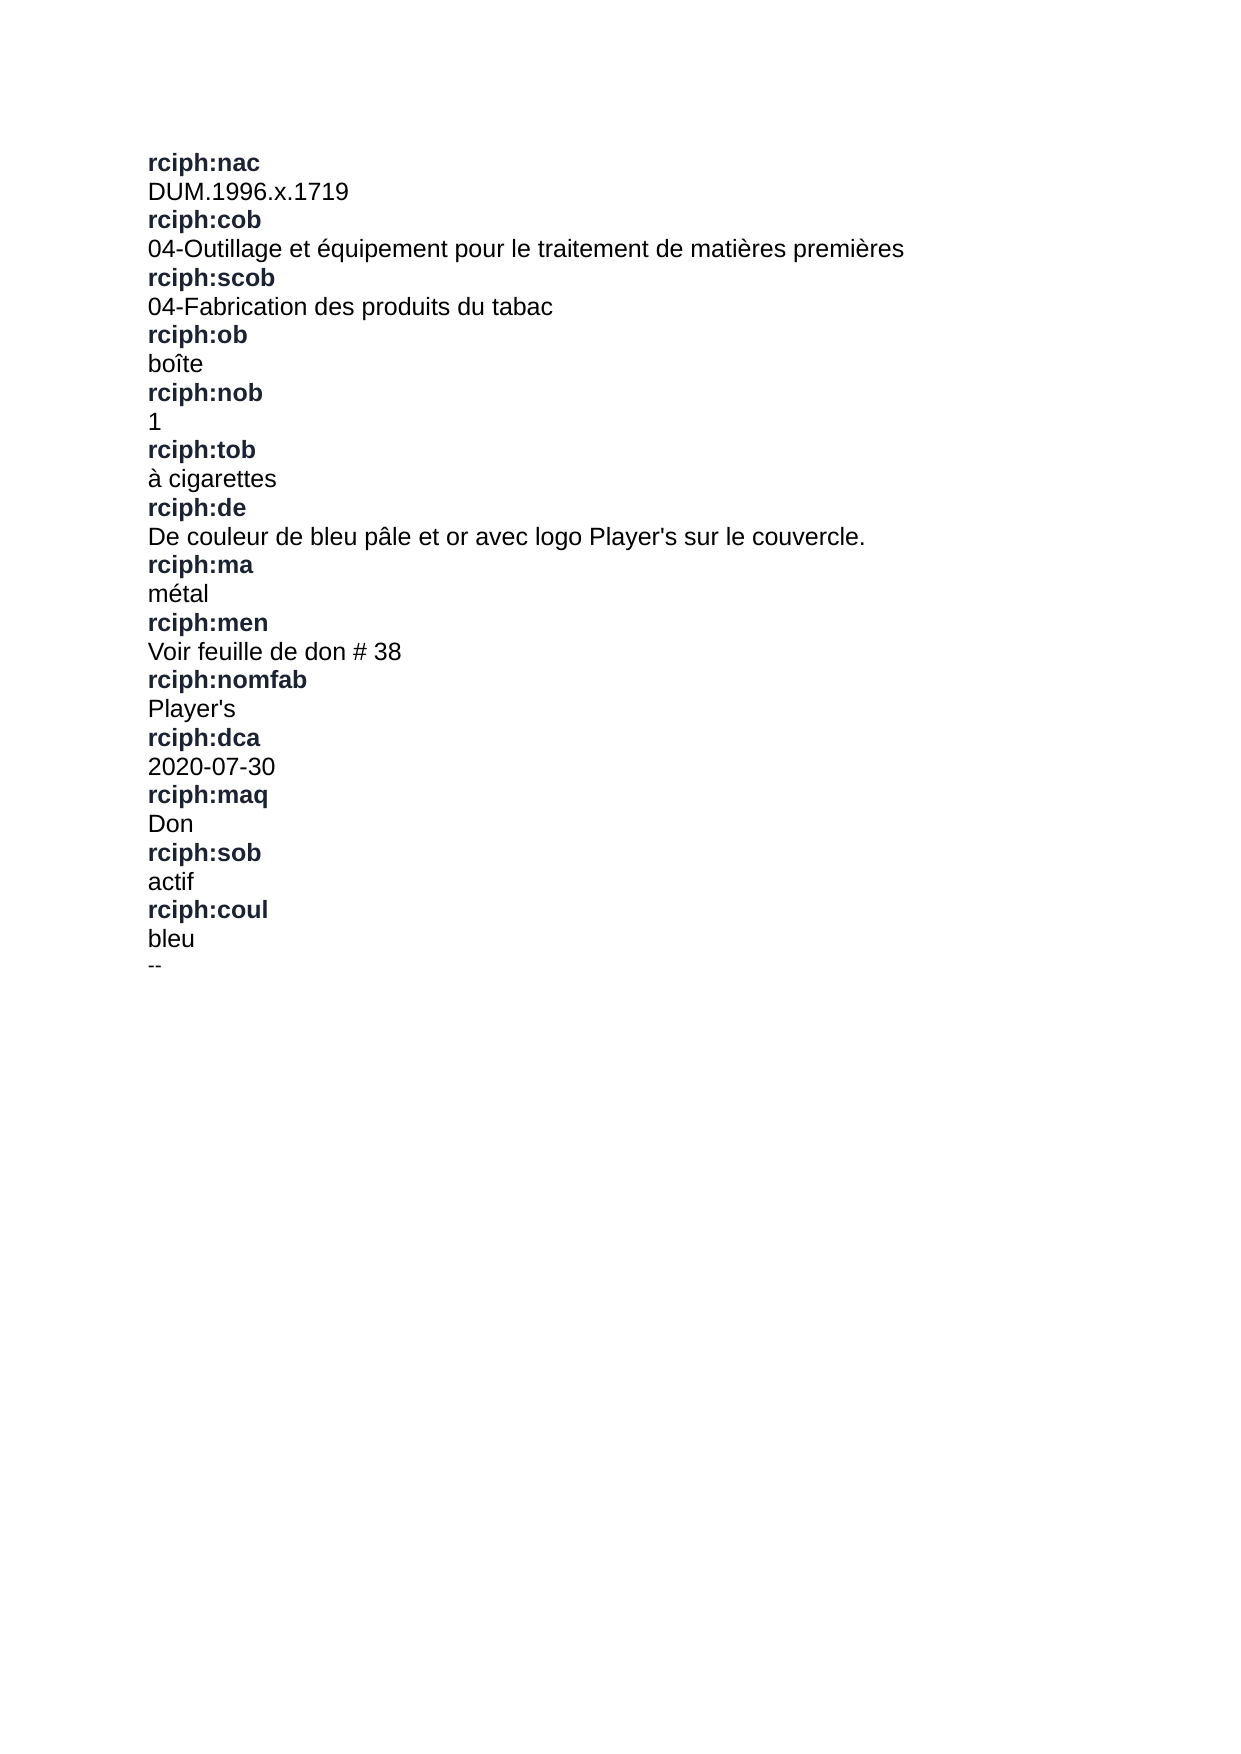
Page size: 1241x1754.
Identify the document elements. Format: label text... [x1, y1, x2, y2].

text -- [148, 953, 1092, 977]
text métal [148, 579, 1092, 608]
text rciph:sob [148, 838, 1092, 866]
text boîte [148, 349, 1092, 378]
text rciph:dca [148, 723, 1092, 751]
text actif [148, 866, 1092, 895]
text De couleur de bleu pâle et or avec logo Player's sur le couvercle. [148, 521, 1092, 550]
text rciph:de [148, 493, 1092, 521]
text à cigarettes [148, 464, 1092, 493]
text 1 [148, 406, 1092, 435]
text rciph:nob [148, 378, 1092, 406]
text rciph:men [148, 608, 1092, 636]
text rciph:nac [148, 148, 1092, 176]
text rciph:coul [148, 895, 1092, 924]
text Player's [148, 694, 1092, 723]
text rciph:tob [148, 435, 1092, 464]
text rciph:cob [148, 205, 1092, 234]
text rciph:scob [148, 263, 1092, 291]
text rciph:ob [148, 320, 1092, 349]
text 2020-07-30 [148, 751, 1092, 780]
text Voir feuille de don # 38 [148, 636, 1092, 665]
text Don [148, 809, 1092, 838]
text DUM.1996.x.1719 [148, 176, 1092, 205]
text 04-Outillage et équipement pour le traitement de matières premières [148, 234, 1092, 263]
text bleu [148, 924, 1092, 953]
text rciph:maq [148, 780, 1092, 809]
text 04-Fabrication des produits du tabac [148, 291, 1092, 320]
text rciph:nomfab [148, 665, 1092, 694]
text rciph:ma [148, 550, 1092, 579]
